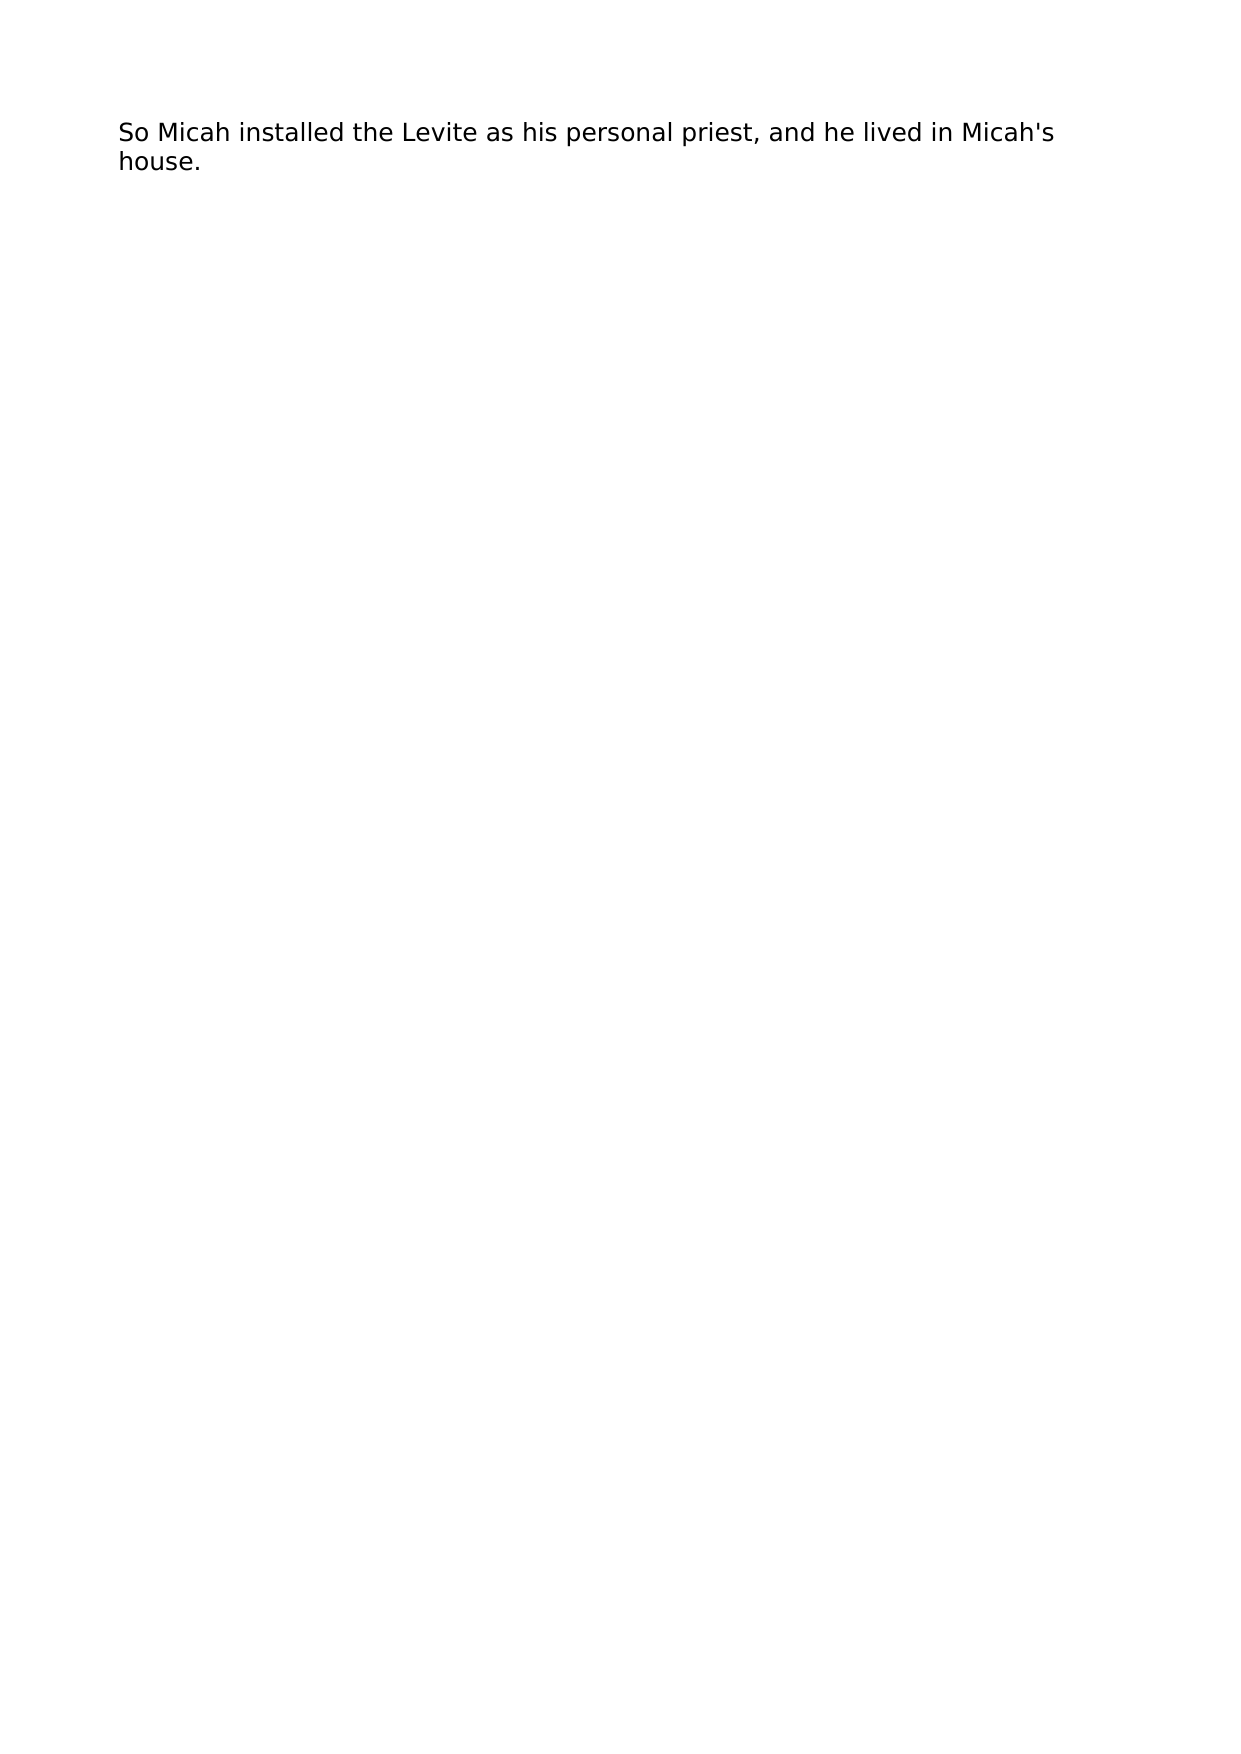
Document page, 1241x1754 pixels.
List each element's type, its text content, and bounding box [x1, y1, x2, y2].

text So Micah installed the Levite as his personal priest, and he lived in Micah's house. [118, 118, 1122, 176]
